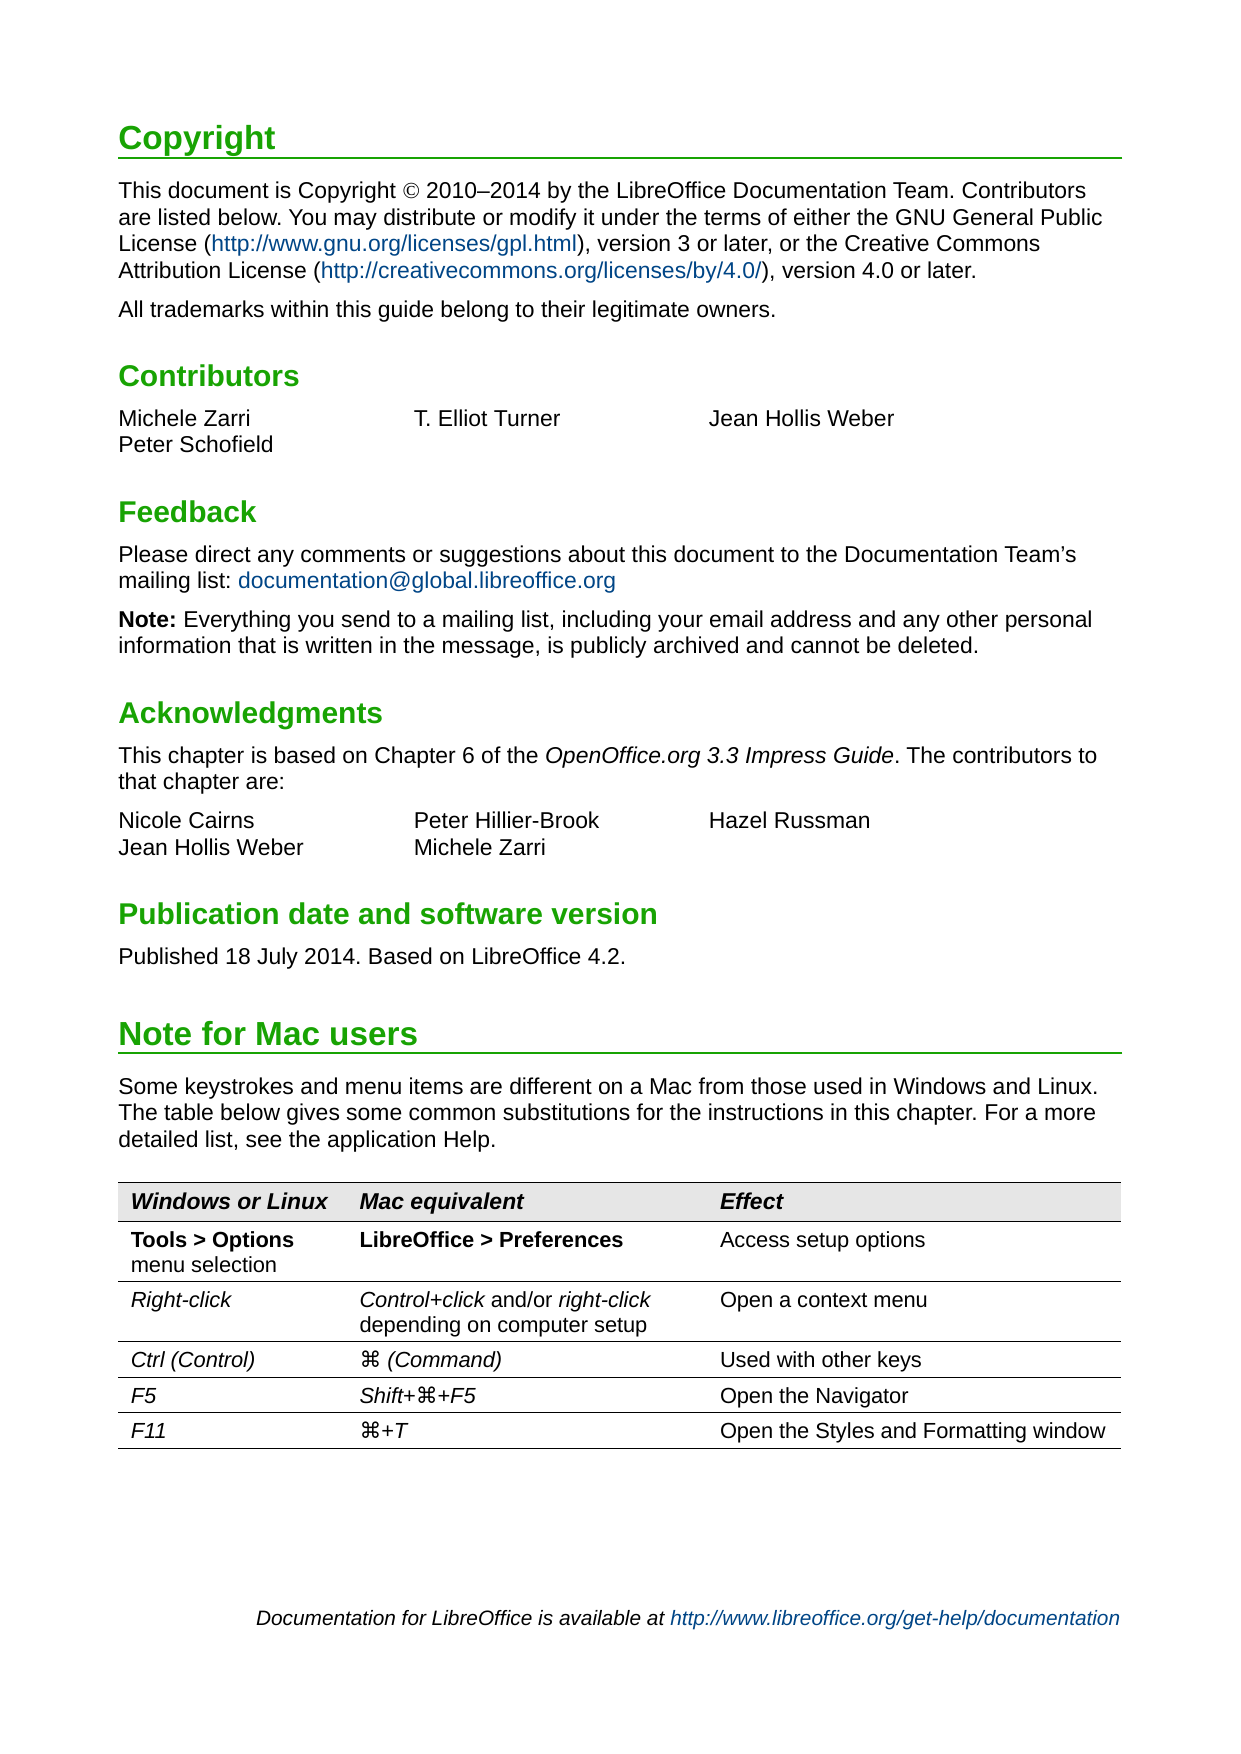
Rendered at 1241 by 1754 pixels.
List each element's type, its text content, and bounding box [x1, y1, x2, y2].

table_cell F11 [118, 1413, 347, 1447]
table_cell Shift+⌘+F5 [347, 1378, 707, 1412]
text Michele Zarri T. Elliot Turner Jean Hollis Weber Peter Schofield [118, 405, 1122, 458]
text Please direct any comments or suggestions about this document to the Documentation Team’s mailing list: documentation@global.libreoffice.org [118, 541, 1122, 593]
table_cell Tools > Options menu selection [118, 1222, 347, 1281]
table_cell Open the Styles and Formatting window [707, 1413, 1121, 1447]
table_cell Open a context menu [707, 1282, 1121, 1341]
text Contributors [118, 358, 1122, 393]
table_header Effect [707, 1183, 1121, 1221]
text This chapter is based on Chapter 6 of the OpenOffice.org 3.3 Impress Guide. The contributors to that chapter are: [118, 742, 1122, 794]
text All trademarks within this guide belong to their legitimate owners. [118, 296, 1122, 322]
table_cell Right-click [118, 1282, 347, 1341]
table_header Mac equivalent [347, 1183, 707, 1221]
table_cell Used with other keys [707, 1342, 1121, 1377]
text Feedback [118, 494, 1122, 528]
subtitle Note for Mac users [118, 1014, 1122, 1052]
text Nicole Cairns Peter Hillier-Brook Hazel Russman Jean Hollis Weber Michele Zarri [118, 807, 1122, 860]
text Acknowledgments [118, 695, 1122, 729]
table_cell Ctrl (Control) [118, 1342, 347, 1377]
table_cell F5 [118, 1378, 347, 1412]
table_header Windows or Linux [118, 1183, 347, 1221]
subtitle Copyright [118, 118, 1122, 157]
text Published 18 July 2014. Based on LibreOffice 4.2. [118, 943, 1122, 969]
table_cell LibreOffice > Preferences [347, 1222, 707, 1281]
table_cell Access setup options [707, 1222, 1121, 1281]
table_cell Open the Navigator [707, 1378, 1121, 1412]
text Publication date and software version [118, 896, 1122, 931]
table_cell ⌘+T [347, 1413, 707, 1447]
text Note: Everything you send to a mailing list, including your email address and any other personal information that is written in the message, is publicly archived and cannot be deleted. [118, 606, 1122, 659]
table_cell ⌘ (Command) [347, 1342, 707, 1377]
text This document is Copyright © 2010–2014 by the LibreOffice Documentation Team. Contributors are listed below. You may distribute or modify it under the terms of either the GNU General Public License (http://www.gnu.org/licenses/gpl.html), version 3 or later, or the Creative Commons Attribution License (http://creativecommons.org/licenses/by/4.0/), version 4.0 or later. [118, 177, 1122, 283]
text Some keystrokes and menu items are different on a Mac from those used in Windows and Linux. The table below gives some common substitutions for the instructions in this chapter. For a more detailed list, see the application Help. [118, 1073, 1122, 1152]
table_cell Control+click and/or right-click depending on computer setup [347, 1282, 707, 1341]
